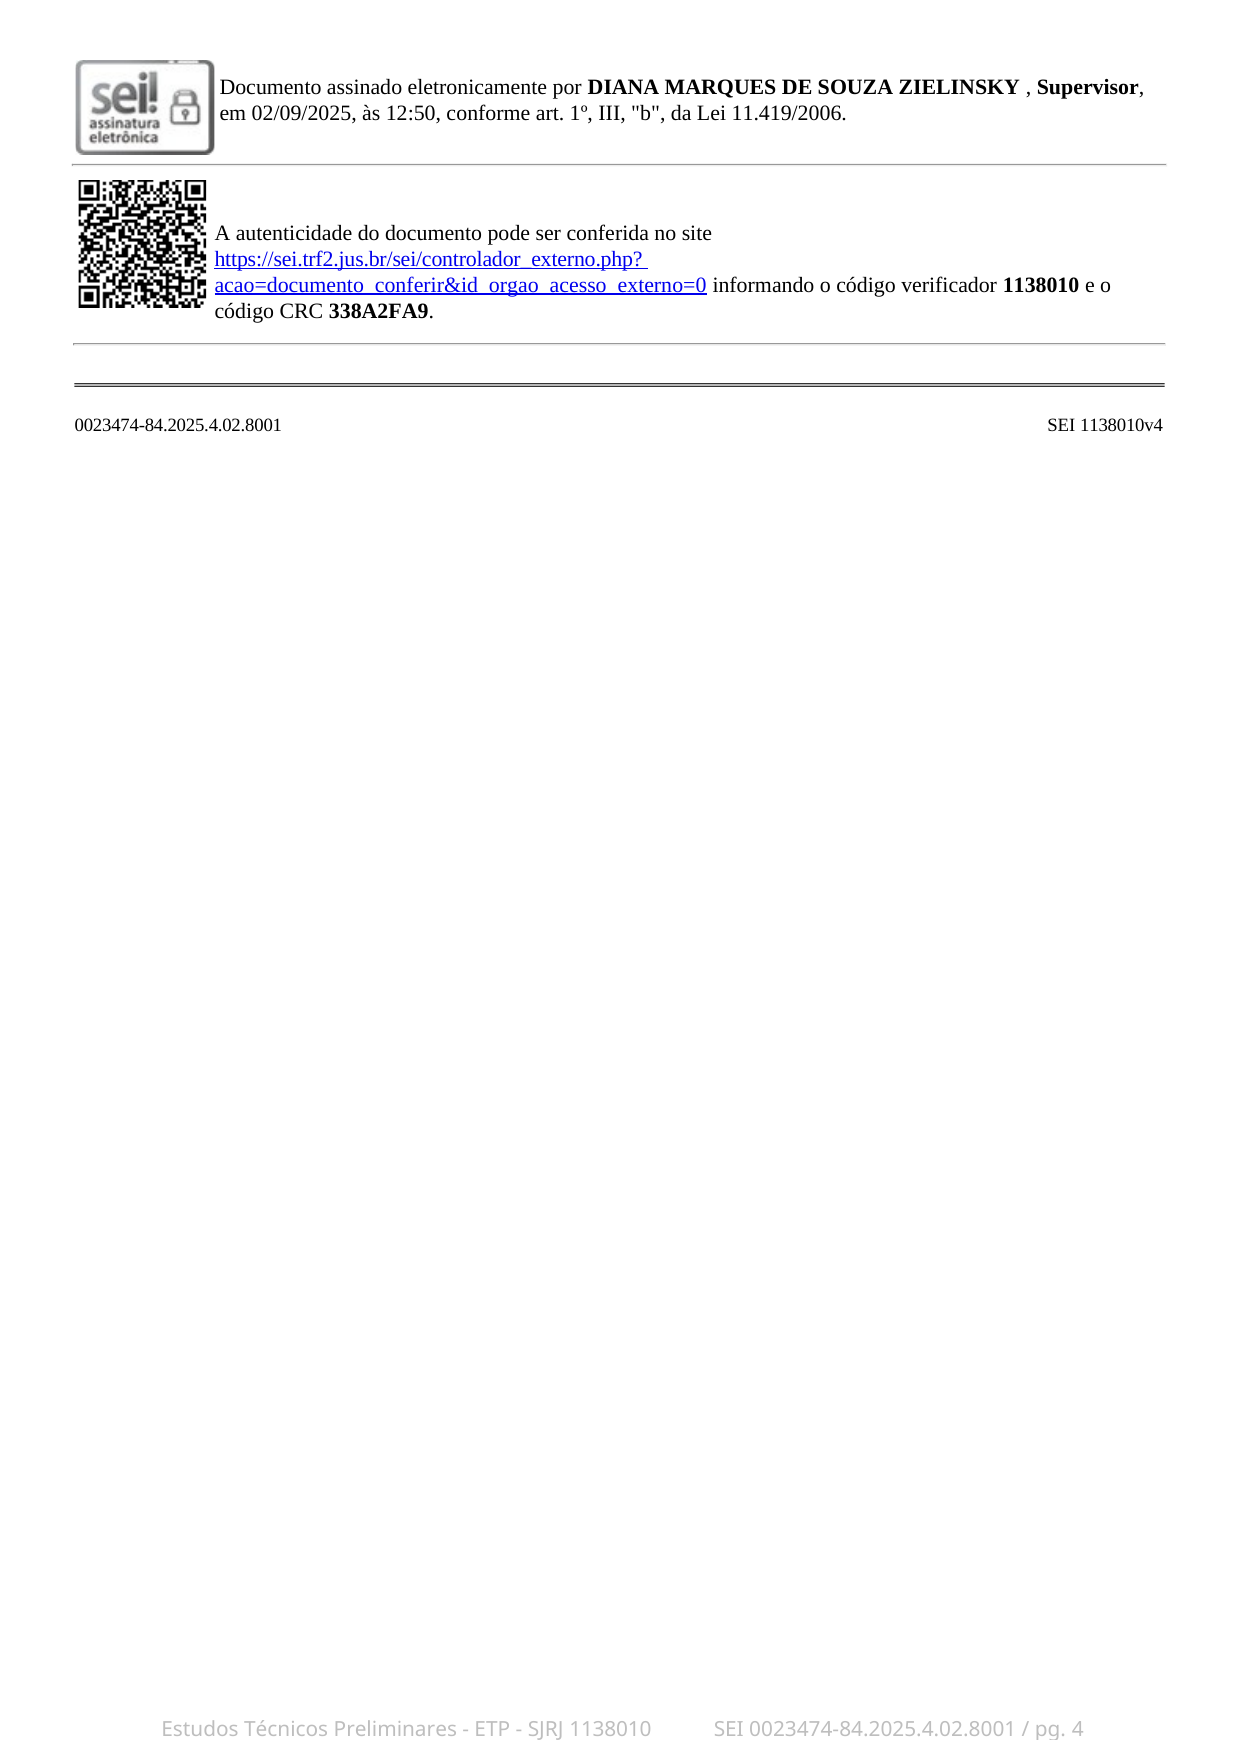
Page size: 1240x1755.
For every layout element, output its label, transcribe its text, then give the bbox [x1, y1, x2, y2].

text 0023474-84.2025.4.02.8001 SEI 1138010v4 [74, 413, 1181, 435]
text A autenticidade do documento pode ser conferida no site https://sei.trf2.jus.br/sei/controlador_externo.php? acao=documento_conferir&id_orgao_acesso_externo=0 informando o código verificador 1138010 e o código CRC 338A2FA9. [214, 220, 1134, 323]
text Documento assinado eletronicamente por DIANA MARQUES DE SOUZA ZIELINSKY , Supervisor, em 02/09/2025, às 12:50, conforme art. 1º, III, "b", da Lei 11.419/2006. [219, 74, 1149, 125]
